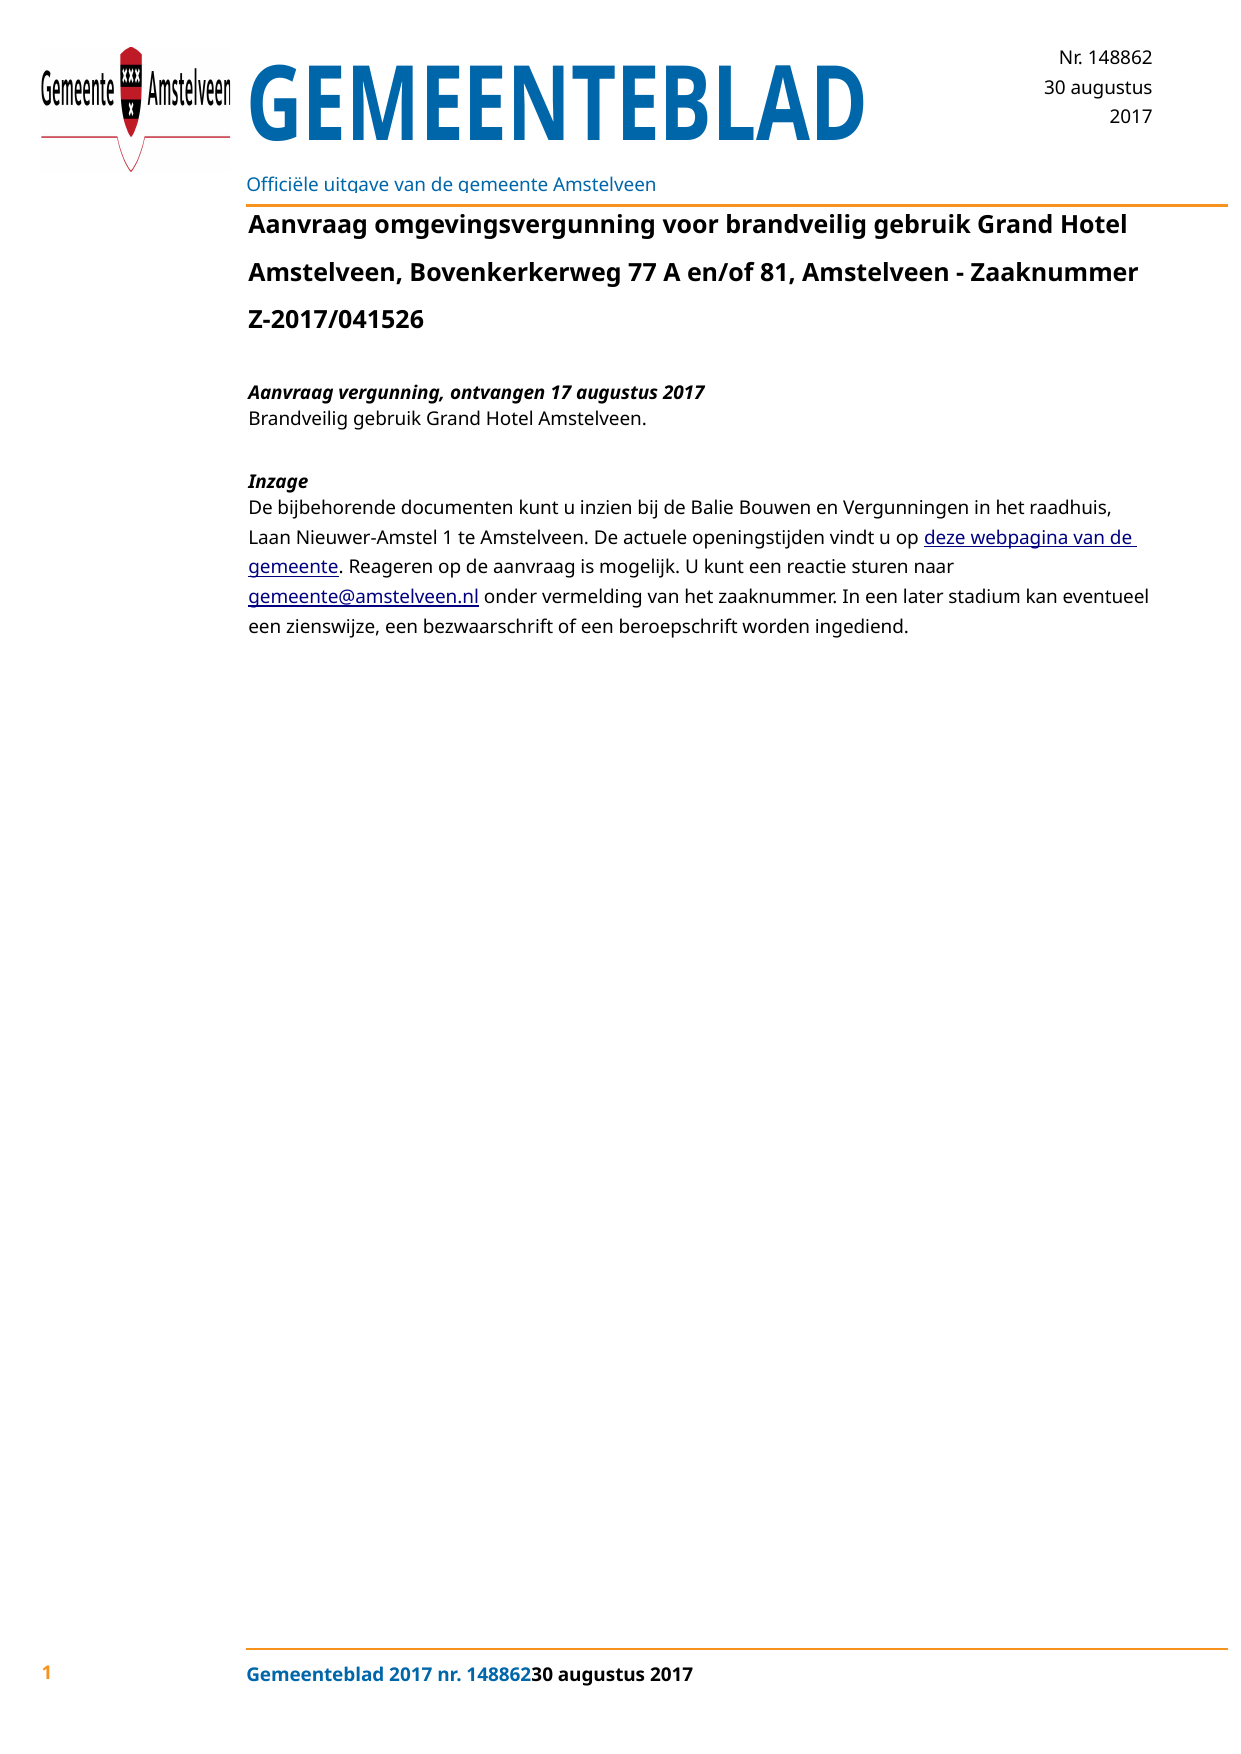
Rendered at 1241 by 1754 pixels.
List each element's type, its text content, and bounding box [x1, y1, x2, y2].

text Inzage [248, 469, 1152, 494]
text Aanvraag omgevingsvergunning voor brandveilig gebruik Grand Hotel Amstelveen, Bovenkerkerweg 77 A en/of 81, Amstelveen - Zaaknummer Z-2017/041526 [248, 207, 1152, 336]
text De bijbehorende documenten kunt u inzien bij de Balie Bouwen en Vergunningen in het raadhuis, Laan Nieuwer-Amstel 1 te Amstelveen. De actuele openingstijden vindt u op deze webpagina van de gemeente. Reageren op de aanvraag is mogelijk. U kunt een reactie sturen naar gemeente@amstelveen.nl onder vermelding van het zaaknummer. In een later stadium kan eventueel een zienswijze, een bezwaarschrift of een beroepschrift worden ingediend. [248, 494, 1152, 638]
text Brandveilig gebruik Grand Hotel Amstelveen. [248, 405, 1152, 431]
text Aanvraag vergunning, ontvangen 17 augustus 2017 [248, 379, 1152, 405]
picture [41, 47, 231, 172]
